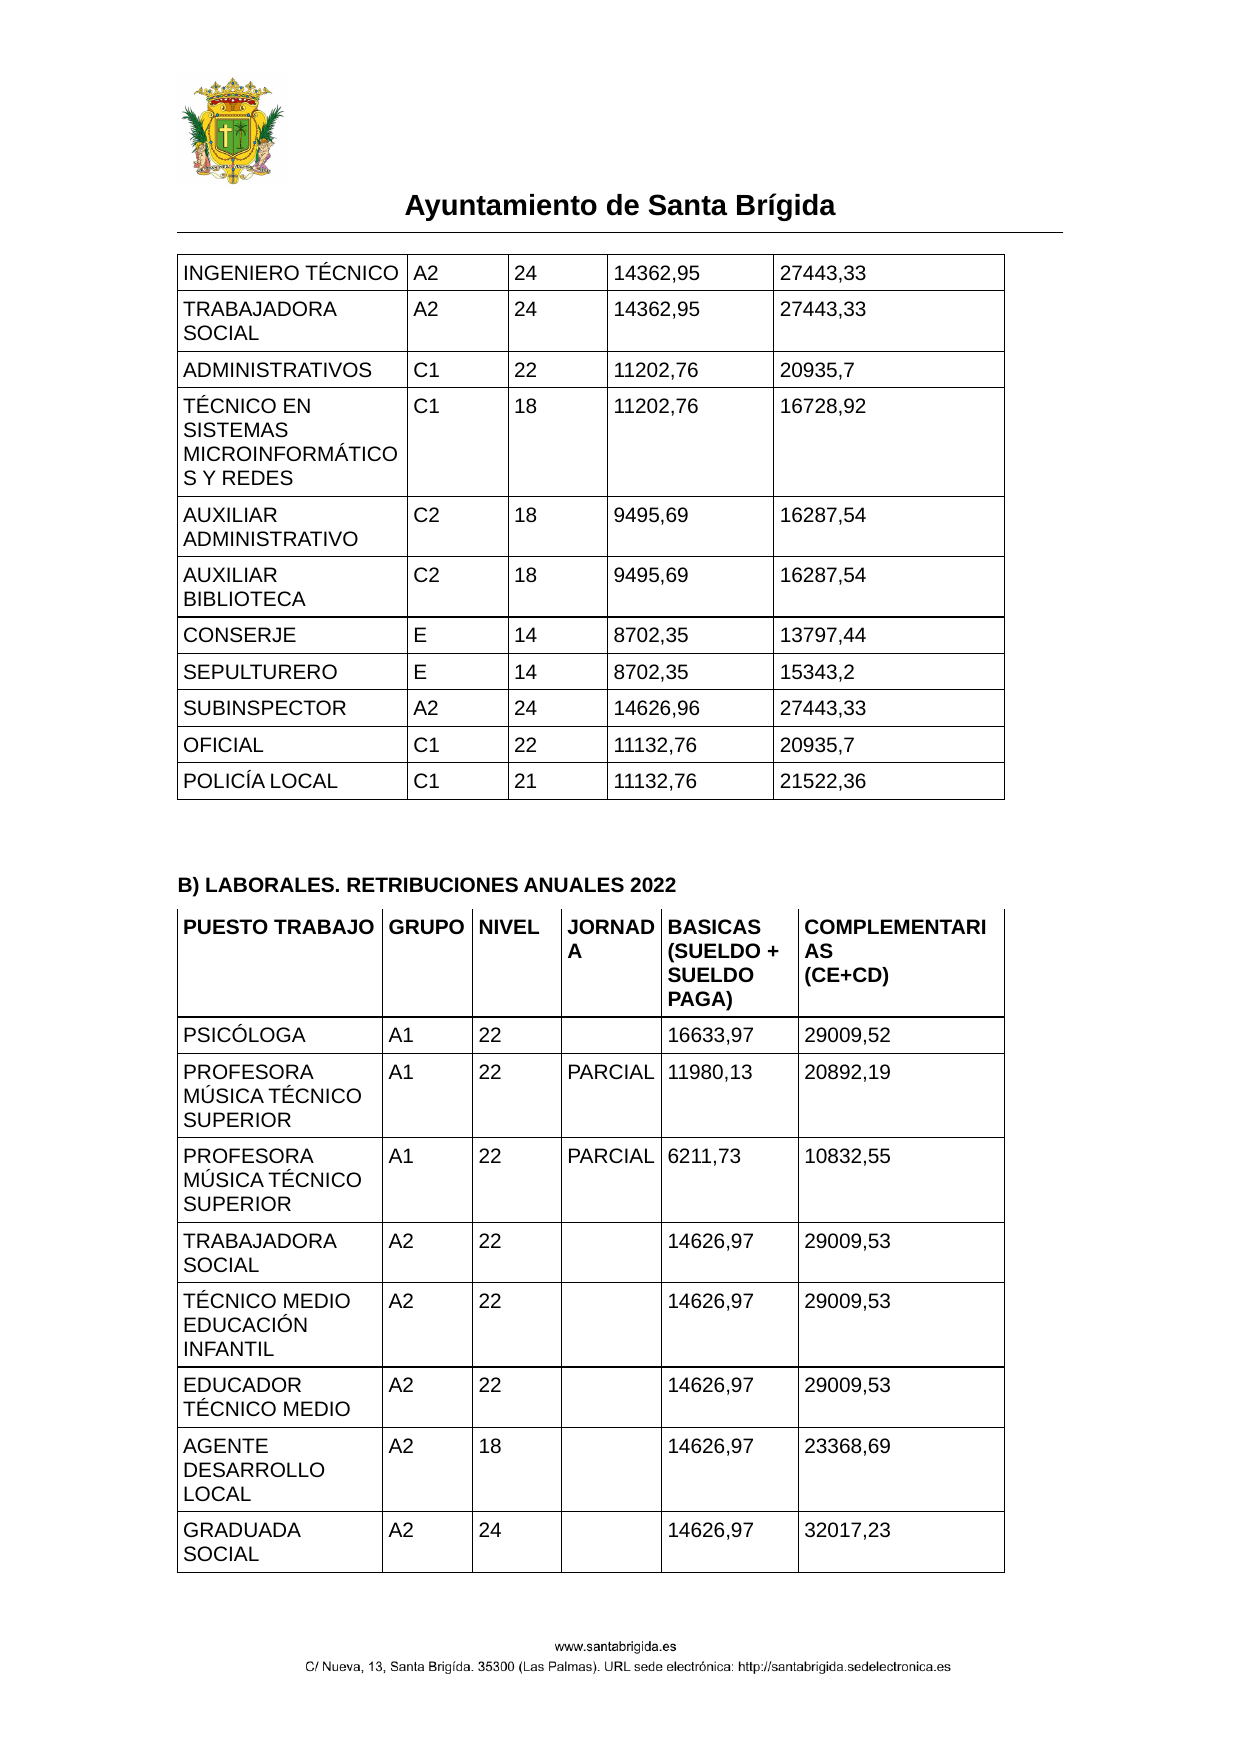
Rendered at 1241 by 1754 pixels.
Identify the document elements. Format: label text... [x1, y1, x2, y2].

table_cell C1 [408, 388, 508, 496]
table_cell 11132,76 [608, 727, 773, 762]
picture [177, 73, 289, 189]
table_cell 21522,36 [774, 763, 1004, 799]
table_cell A2 [383, 1368, 472, 1427]
table_cell 21 [509, 763, 607, 799]
table_cell 8702,35 [608, 618, 773, 653]
table_cell E [408, 618, 508, 653]
table_cell PROFESORA MÚSICA TÉCNICO SUPERIOR [178, 1054, 382, 1137]
table_cell 14362,95 [608, 291, 773, 351]
text B) LABORALES. RETRIBUCIONES ANUALES 2022 [177, 873, 1063, 897]
table_cell [562, 1368, 661, 1427]
table_cell AUXILIAR BIBLIOTECA [178, 557, 407, 616]
table_cell 22 [509, 352, 607, 387]
table_cell 14626,97 [662, 1428, 798, 1511]
table_cell A2 [383, 1428, 472, 1511]
table_cell 24 [509, 690, 607, 726]
table_cell [562, 1428, 661, 1511]
table_cell 18 [473, 1428, 561, 1511]
table_cell 11980,13 [662, 1054, 798, 1137]
table_cell 29009,52 [799, 1018, 1004, 1053]
table_cell A1 [383, 1018, 472, 1053]
table_cell 6211,73 [662, 1138, 798, 1222]
table_cell 32017,23 [799, 1512, 1004, 1572]
table_cell 22 [473, 1223, 561, 1282]
table_cell EDUCADOR TÉCNICO MEDIO [178, 1368, 382, 1427]
table_cell 27443,33 [774, 690, 1004, 726]
table_cell 14626,97 [662, 1512, 798, 1572]
table_cell TRABAJADORA SOCIAL [178, 291, 407, 351]
table_cell A2 [383, 1512, 472, 1572]
table_cell 22 [509, 727, 607, 762]
table_cell 14626,97 [662, 1223, 798, 1282]
table_cell 8702,35 [608, 654, 773, 689]
table_cell PARCIAL [562, 1138, 661, 1222]
table_cell [562, 1223, 661, 1282]
table_cell [562, 1018, 661, 1053]
table_cell [562, 1512, 661, 1572]
table_cell 9495,69 [608, 557, 773, 616]
table_cell A2 [383, 1283, 472, 1366]
table_cell 14626,97 [662, 1283, 798, 1366]
table_cell 11202,76 [608, 352, 773, 387]
table_cell A1 [383, 1138, 472, 1222]
table_cell 9495,69 [608, 497, 773, 556]
table_cell TÉCNICO EN SISTEMAS MICROINFORMÁTICOS Y REDES [178, 388, 407, 496]
table_header NIVEL [473, 909, 561, 1016]
table_header JORNADA [562, 909, 661, 1016]
table_cell 11132,76 [608, 763, 773, 799]
table_header PUESTO TRABAJO [178, 909, 382, 1016]
table_cell 14626,96 [608, 690, 773, 726]
table_cell PARCIAL [562, 1054, 661, 1137]
table_cell INGENIERO TÉCNICO [178, 255, 407, 290]
table_cell 16287,54 [774, 557, 1004, 616]
table_cell 22 [473, 1283, 561, 1366]
table_cell 14362,95 [608, 255, 773, 290]
table_cell 27443,33 [774, 291, 1004, 351]
table_header BASICAS (SUELDO + SUELDO PAGA) [662, 909, 798, 1016]
table_cell POLICÍA LOCAL [178, 763, 407, 799]
table_cell CONSERJE [178, 618, 407, 653]
table_cell ADMINISTRATIVOS [178, 352, 407, 387]
table_cell 13797,44 [774, 618, 1004, 653]
table_cell 22 [473, 1054, 561, 1137]
table_cell 15343,2 [774, 654, 1004, 689]
table_cell 14 [509, 654, 607, 689]
table_cell A2 [408, 690, 508, 726]
table_cell A2 [383, 1223, 472, 1282]
table_cell C1 [408, 352, 508, 387]
table_cell 29009,53 [799, 1283, 1004, 1366]
table_cell 16633,97 [662, 1018, 798, 1053]
table_cell 20935,7 [774, 727, 1004, 762]
table_cell 23368,69 [799, 1428, 1004, 1511]
table_cell 22 [473, 1368, 561, 1427]
table_cell PSICÓLOGA [178, 1018, 382, 1053]
table_cell 20935,7 [774, 352, 1004, 387]
table_cell A2 [408, 255, 508, 290]
table_cell 18 [509, 557, 607, 616]
table_cell TRABAJADORA SOCIAL [178, 1223, 382, 1282]
table_cell TÉCNICO MEDIO EDUCACIÓN INFANTIL [178, 1283, 382, 1366]
table_cell 24 [509, 255, 607, 290]
table_cell 24 [473, 1512, 561, 1572]
table_cell C1 [408, 727, 508, 762]
table_cell 16728,92 [774, 388, 1004, 496]
table_cell A2 [408, 291, 508, 351]
table_cell 14 [509, 618, 607, 653]
table_cell 29009,53 [799, 1368, 1004, 1427]
table_cell AGENTE DESARROLLO LOCAL [178, 1428, 382, 1511]
table_cell 22 [473, 1138, 561, 1222]
table_cell C2 [408, 497, 508, 556]
picture [177, 1636, 1063, 1680]
table_cell PROFESORA MÚSICA TÉCNICO SUPERIOR [178, 1138, 382, 1222]
table_cell 27443,33 [774, 255, 1004, 290]
table_cell C2 [408, 557, 508, 616]
table_header GRUPO [383, 909, 472, 1016]
table_cell AUXILIAR ADMINISTRATIVO [178, 497, 407, 556]
table_cell SUBINSPECTOR [178, 690, 407, 726]
table_cell SEPULTURERO [178, 654, 407, 689]
table_cell [562, 1283, 661, 1366]
table_cell 22 [473, 1018, 561, 1053]
table_cell E [408, 654, 508, 689]
table_cell A1 [383, 1054, 472, 1137]
table_cell OFICIAL [178, 727, 407, 762]
table_cell 10832,55 [799, 1138, 1004, 1222]
table_cell 18 [509, 497, 607, 556]
table_cell 16287,54 [774, 497, 1004, 556]
table_cell 14626,97 [662, 1368, 798, 1427]
table_cell 11202,76 [608, 388, 773, 496]
table_cell 20892,19 [799, 1054, 1004, 1137]
table_header COMPLEMENTARIAS (CE+CD) [799, 909, 1004, 1016]
table_cell GRADUADA SOCIAL [178, 1512, 382, 1572]
table_cell 18 [509, 388, 607, 496]
table_cell 24 [509, 291, 607, 351]
table_cell 29009,53 [799, 1223, 1004, 1282]
table_cell C1 [408, 763, 508, 799]
